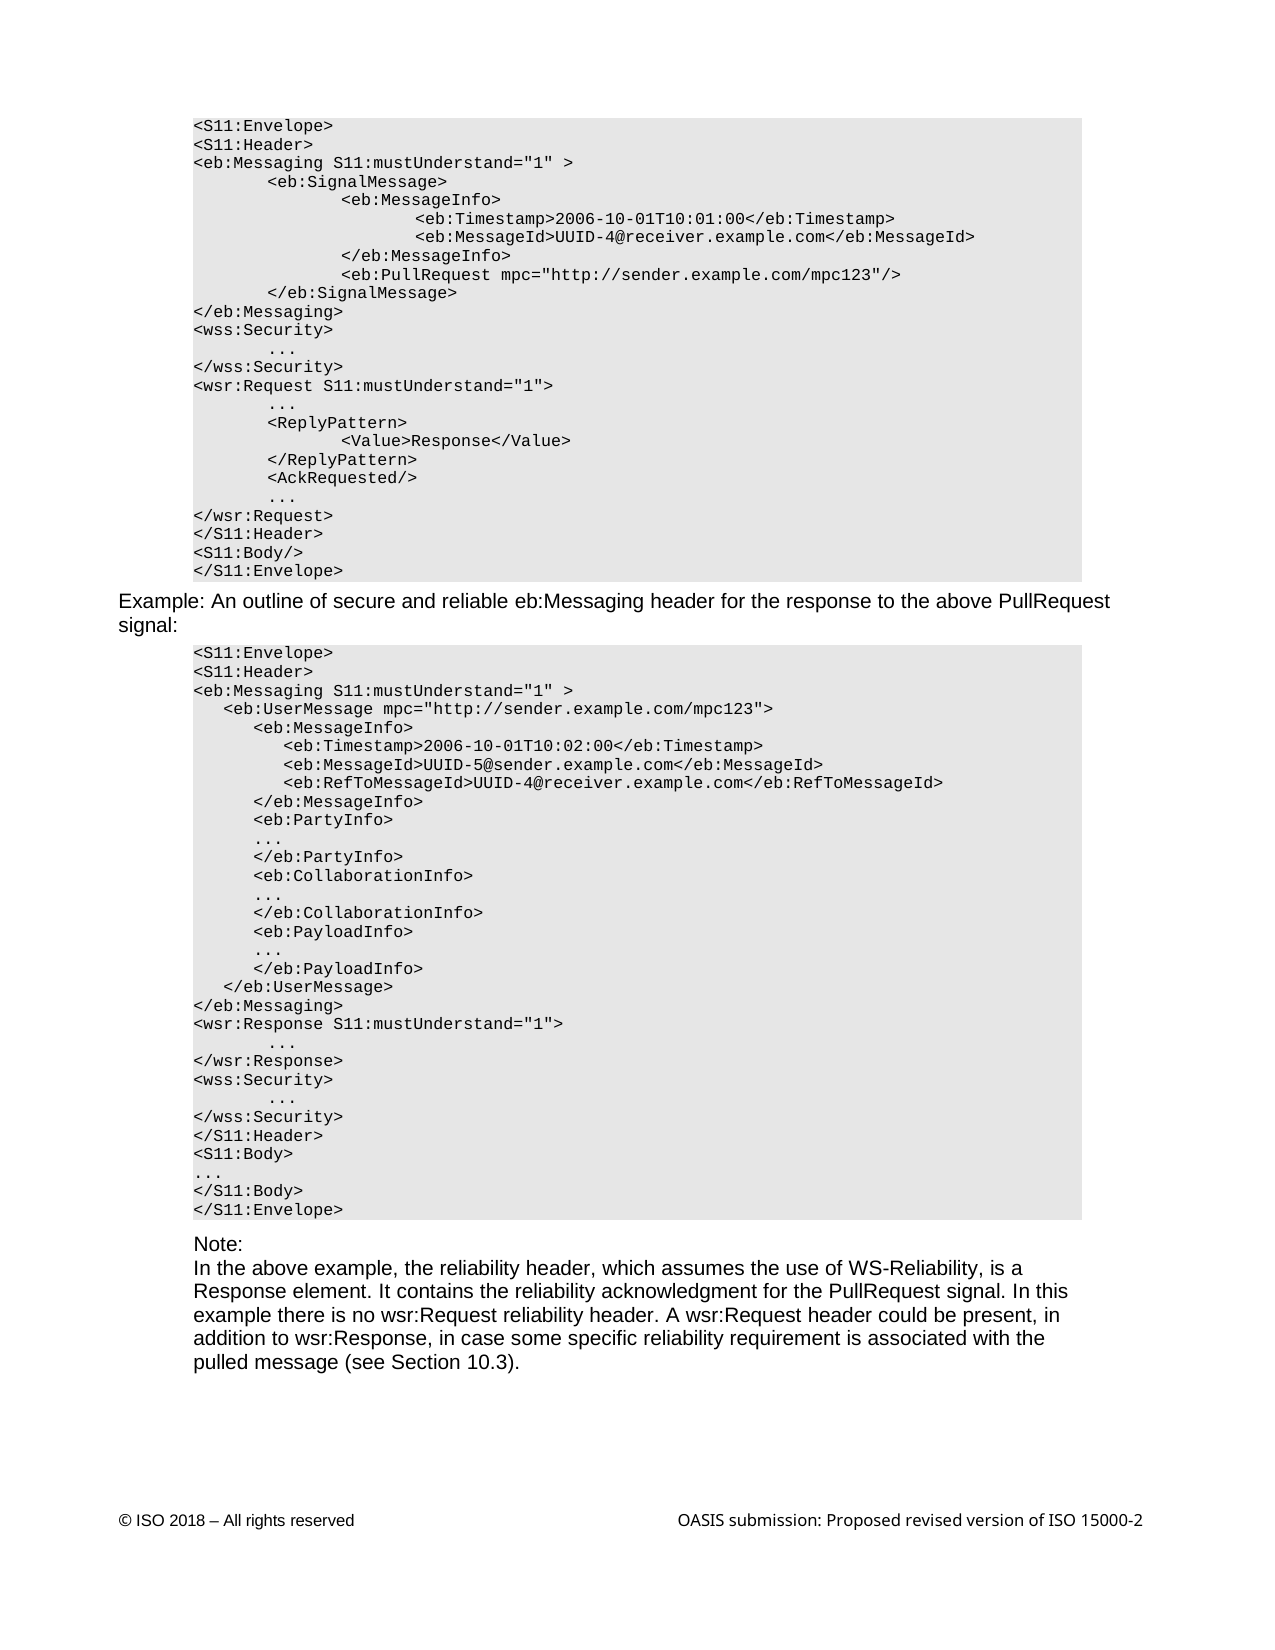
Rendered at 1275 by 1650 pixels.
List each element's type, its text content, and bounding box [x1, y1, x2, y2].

text <eb:MessageId>UUID-4@receiver.example.com</eb:MessageId> [193, 229, 1082, 248]
text <S11:Header> [193, 664, 1082, 682]
text <wss:Security> [193, 322, 1082, 341]
text <eb:PullRequest mpc="http://sender.example.com/mpc123"/> [193, 266, 1082, 285]
text ... [193, 341, 1082, 359]
text ... [193, 886, 1082, 905]
text <eb:MessageInfo> [193, 719, 1082, 738]
text <S11:Envelope> [193, 645, 1082, 664]
text <eb:PartyInfo> [193, 812, 1082, 831]
text <wsr:Response S11:mustUnderstand="1"> [193, 1016, 1082, 1035]
text <eb:Timestamp>2006-10-01T10:02:00</eb:Timestamp> [193, 738, 1082, 757]
text </wss:Security> [193, 359, 1082, 378]
text <eb:CollaborationInfo> [193, 868, 1082, 886]
text <eb:Messaging S11:mustUnderstand="1" > [193, 682, 1082, 701]
text </eb:Messaging> [193, 998, 1082, 1016]
text ... [193, 396, 1082, 415]
text ... [193, 942, 1082, 961]
text </S11:Body> [193, 1183, 1082, 1202]
text </eb:MessageInfo> [193, 248, 1082, 266]
text ... [193, 831, 1082, 849]
text </S11:Envelope> [193, 563, 1082, 582]
text <S11:Envelope> [193, 118, 1082, 137]
text ... [193, 489, 1082, 507]
text </eb:CollaborationInfo> [193, 905, 1082, 923]
text <AckRequested/> [193, 470, 1082, 489]
text <eb:RefToMessageId>UUID-4@receiver.example.com</eb:RefToMessageId> [193, 775, 1082, 794]
text <wsr:Request S11:mustUnderstand="1"> [193, 378, 1082, 396]
text </wsr:Request> [193, 507, 1082, 526]
text </ReplyPattern> [193, 452, 1082, 470]
text </eb:SignalMessage> [193, 285, 1082, 303]
text ... [193, 1164, 1082, 1183]
text ... [193, 1035, 1082, 1053]
text </wsr:Response> [193, 1053, 1082, 1072]
text </eb:UserMessage> [193, 979, 1082, 998]
text Note: In the above example, the reliability header, which assumes the use of WS-Reliability, is a Response element. It contains the reliability acknowledgment for the PullRequest signal. In this example there is no wsr:Request reliability header. A wsr:Request header could be present, in addition to wsr:Response, in case some specific reliability requirement is associated with the pulled message (see Section 10.3). [193, 1233, 1082, 1374]
text ... [193, 1090, 1082, 1109]
text <wss:Security> [193, 1072, 1082, 1090]
text </eb:MessageInfo> [193, 794, 1082, 812]
text Example: An outline of secure and reliable eb:Messaging header for the response to the above PullRequest signal: [118, 590, 1157, 637]
text <eb:MessageInfo> [193, 192, 1082, 211]
text </eb:Messaging> [193, 303, 1082, 322]
text <Value>Response</Value> [193, 433, 1082, 452]
text <S11:Body> [193, 1146, 1082, 1164]
text <eb:UserMessage mpc="http://sender.example.com/mpc123"> [193, 701, 1082, 719]
text <eb:Messaging S11:mustUnderstand="1" > [193, 155, 1082, 174]
text <eb:PayloadInfo> [193, 923, 1082, 942]
text <eb:MessageId>UUID-5@sender.example.com</eb:MessageId> [193, 757, 1082, 775]
text <eb:Timestamp>2006-10-01T10:01:00</eb:Timestamp> [193, 211, 1082, 229]
text <ReplyPattern> [193, 415, 1082, 433]
text </wss:Security> [193, 1109, 1082, 1127]
text </eb:PartyInfo> [193, 849, 1082, 868]
text <S11:Body/> [193, 544, 1082, 563]
text </S11:Envelope> [193, 1202, 1082, 1220]
text <S11:Header> [193, 137, 1082, 155]
text </eb:PayloadInfo> [193, 961, 1082, 979]
text </S11:Header> [193, 1127, 1082, 1146]
text </S11:Header> [193, 526, 1082, 544]
text <eb:SignalMessage> [193, 174, 1082, 192]
